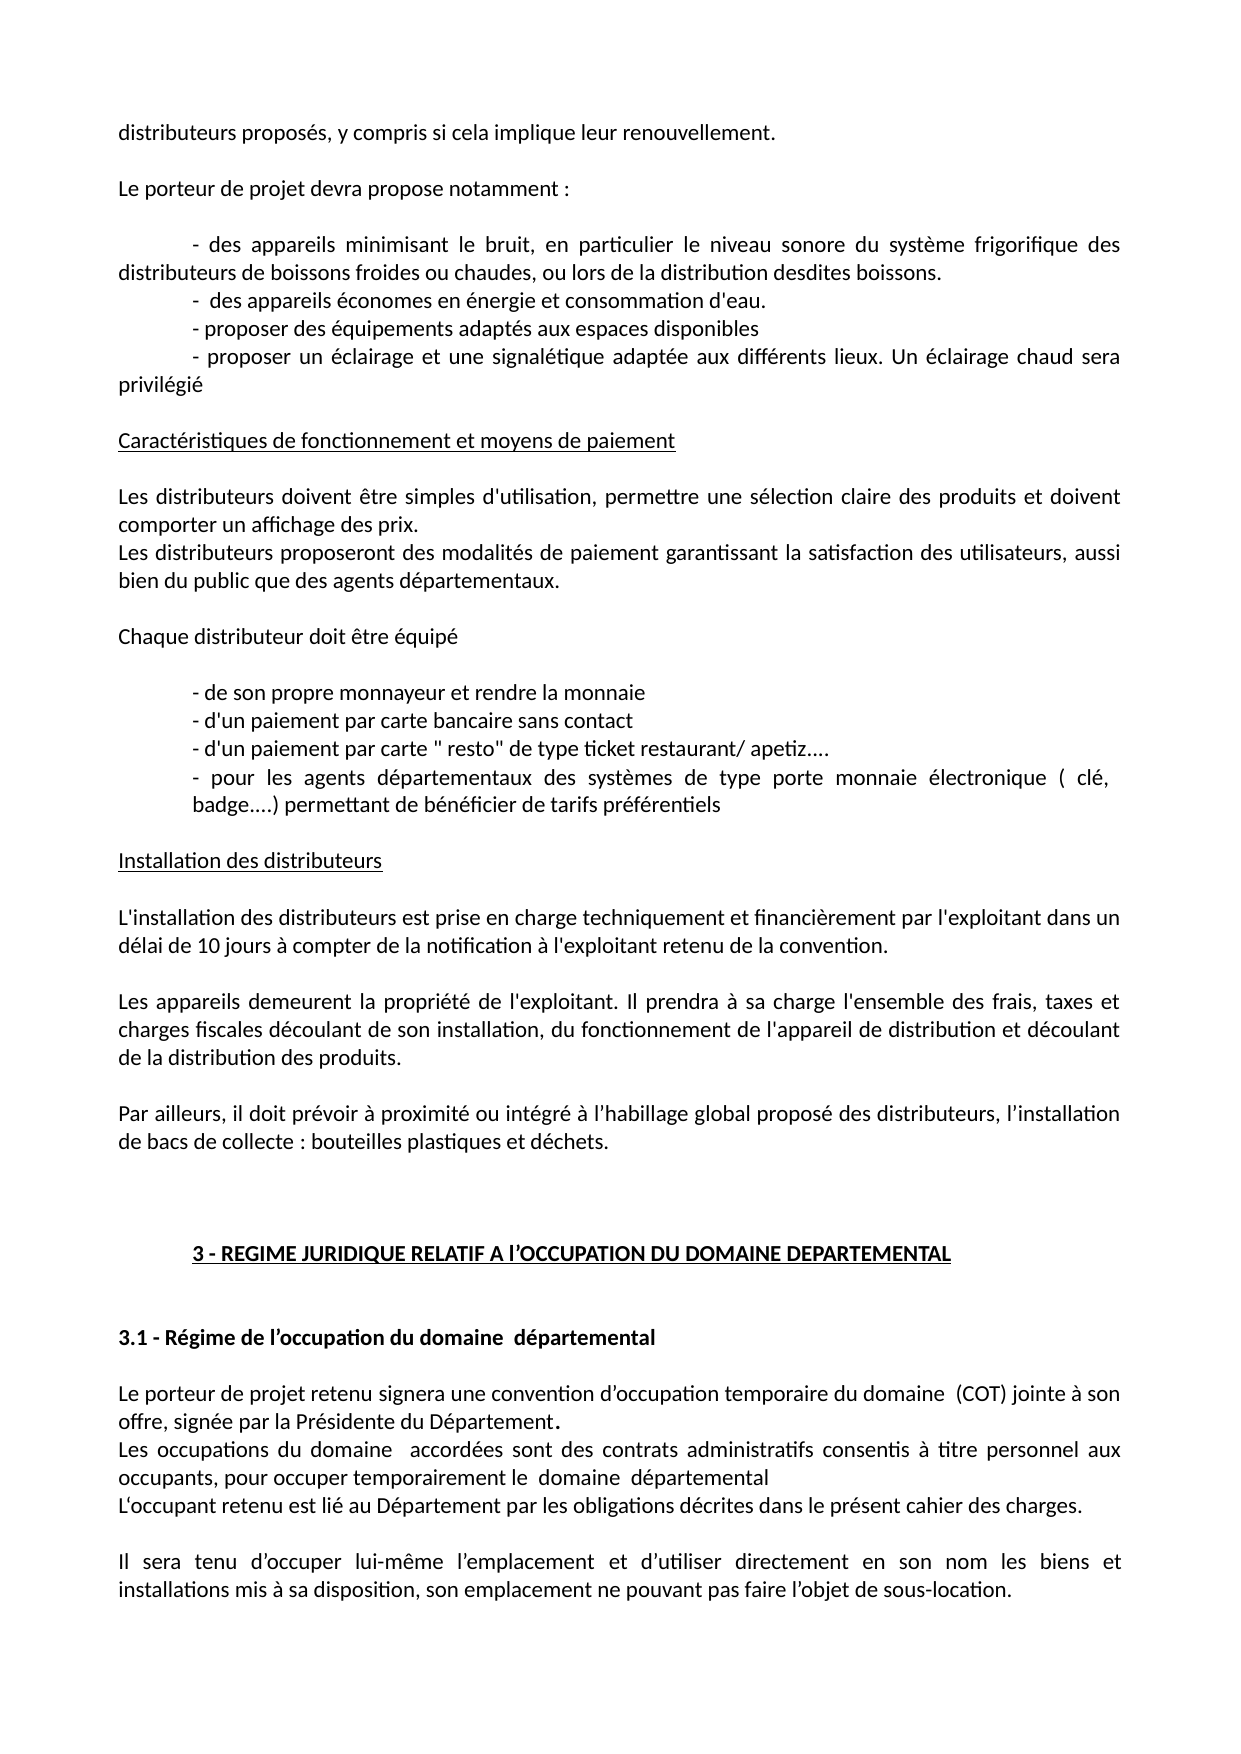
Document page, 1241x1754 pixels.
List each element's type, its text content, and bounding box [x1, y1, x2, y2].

text 3 - REGIME JURIDIQUE RELATIF A l’OCCUPATION DU DOMAINE DEPARTEMENTAL [118, 1239, 1122, 1267]
text - d'un paiement par carte " resto" de type ticket restaurant/ apetiz.... [118, 734, 1122, 763]
text - de son propre monnayeur et rendre la monnaie [118, 678, 1122, 707]
text Caractéristiques de fonctionnement et moyens de paiement [118, 426, 1122, 454]
text 3.1 - Régime de l’occupation du domaine départemental [118, 1323, 1122, 1351]
text - des appareils économes en énergie et consommation d'eau. [118, 286, 1122, 314]
text Les appareils demeurent la propriété de l'exploitant. Il prendra à sa charge l'ensemble des frais, taxes et charges fiscales découlant de son installation, du fonctionnement de l'appareil de distribution et découlant de la distribution des produits. [118, 987, 1122, 1071]
text L‘occupant retenu est lié au Département par les obligations décrites dans le présent cahier des charges. [118, 1491, 1122, 1519]
text - d'un paiement par carte bancaire sans contact [118, 707, 1122, 734]
text - pour les agents départementaux des systèmes de type porte monnaie électronique ( clé, badge....) permettant de bénéficier de tarifs préférentiels [118, 763, 1122, 819]
text - proposer un éclairage et une signalétique adaptée aux différents lieux. Un éclairage chaud sera privilégié [118, 342, 1122, 398]
text Chaque distributeur doit être équipé [118, 622, 1122, 651]
text Les distributeurs doivent être simples d'utilisation, permettre une sélection claire des produits et doivent comporter un affichage des prix. [118, 482, 1122, 538]
text Les occupations du domaine accordées sont des contrats administratifs consentis à titre personnel aux occupants, pour occuper temporairement le domaine départemental [118, 1435, 1122, 1491]
text distributeurs proposés, y compris si cela implique leur renouvellement. [118, 118, 1122, 146]
text Les distributeurs proposeront des modalités de paiement garantissant la satisfaction des utilisateurs, aussi bien du public que des agents départementaux. [118, 538, 1122, 594]
text Le porteur de projet retenu signera une convention d’occupation temporaire du domaine (COT) jointe à son offre, signée par la Présidente du Département. [118, 1379, 1122, 1435]
text L'installation des distributeurs est prise en charge techniquement et financièrement par l'exploitant dans un délai de 10 jours à compter de la notification à l'exploitant retenu de la convention. [118, 903, 1122, 959]
text Installation des distributeurs [118, 847, 1122, 875]
text Le porteur de projet devra propose notamment : [118, 174, 1122, 202]
text Par ailleurs, il doit prévoir à proximité ou intégré à l’habillage global proposé des distributeurs, l’installation de bacs de collecte : bouteilles plastiques et déchets. [118, 1099, 1122, 1155]
text Il sera tenu d’occuper lui-même l’emplacement et d’utiliser directement en son nom les biens et installations mis à sa disposition, son emplacement ne pouvant pas faire l’objet de sous-location. [118, 1547, 1122, 1603]
text - proposer des équipements adaptés aux espaces disponibles [118, 314, 1122, 342]
text - des appareils minimisant le bruit, en particulier le niveau sonore du système frigorifique des distributeurs de boissons froides ou chaudes, ou lors de la distribution desdites boissons. [118, 230, 1122, 286]
